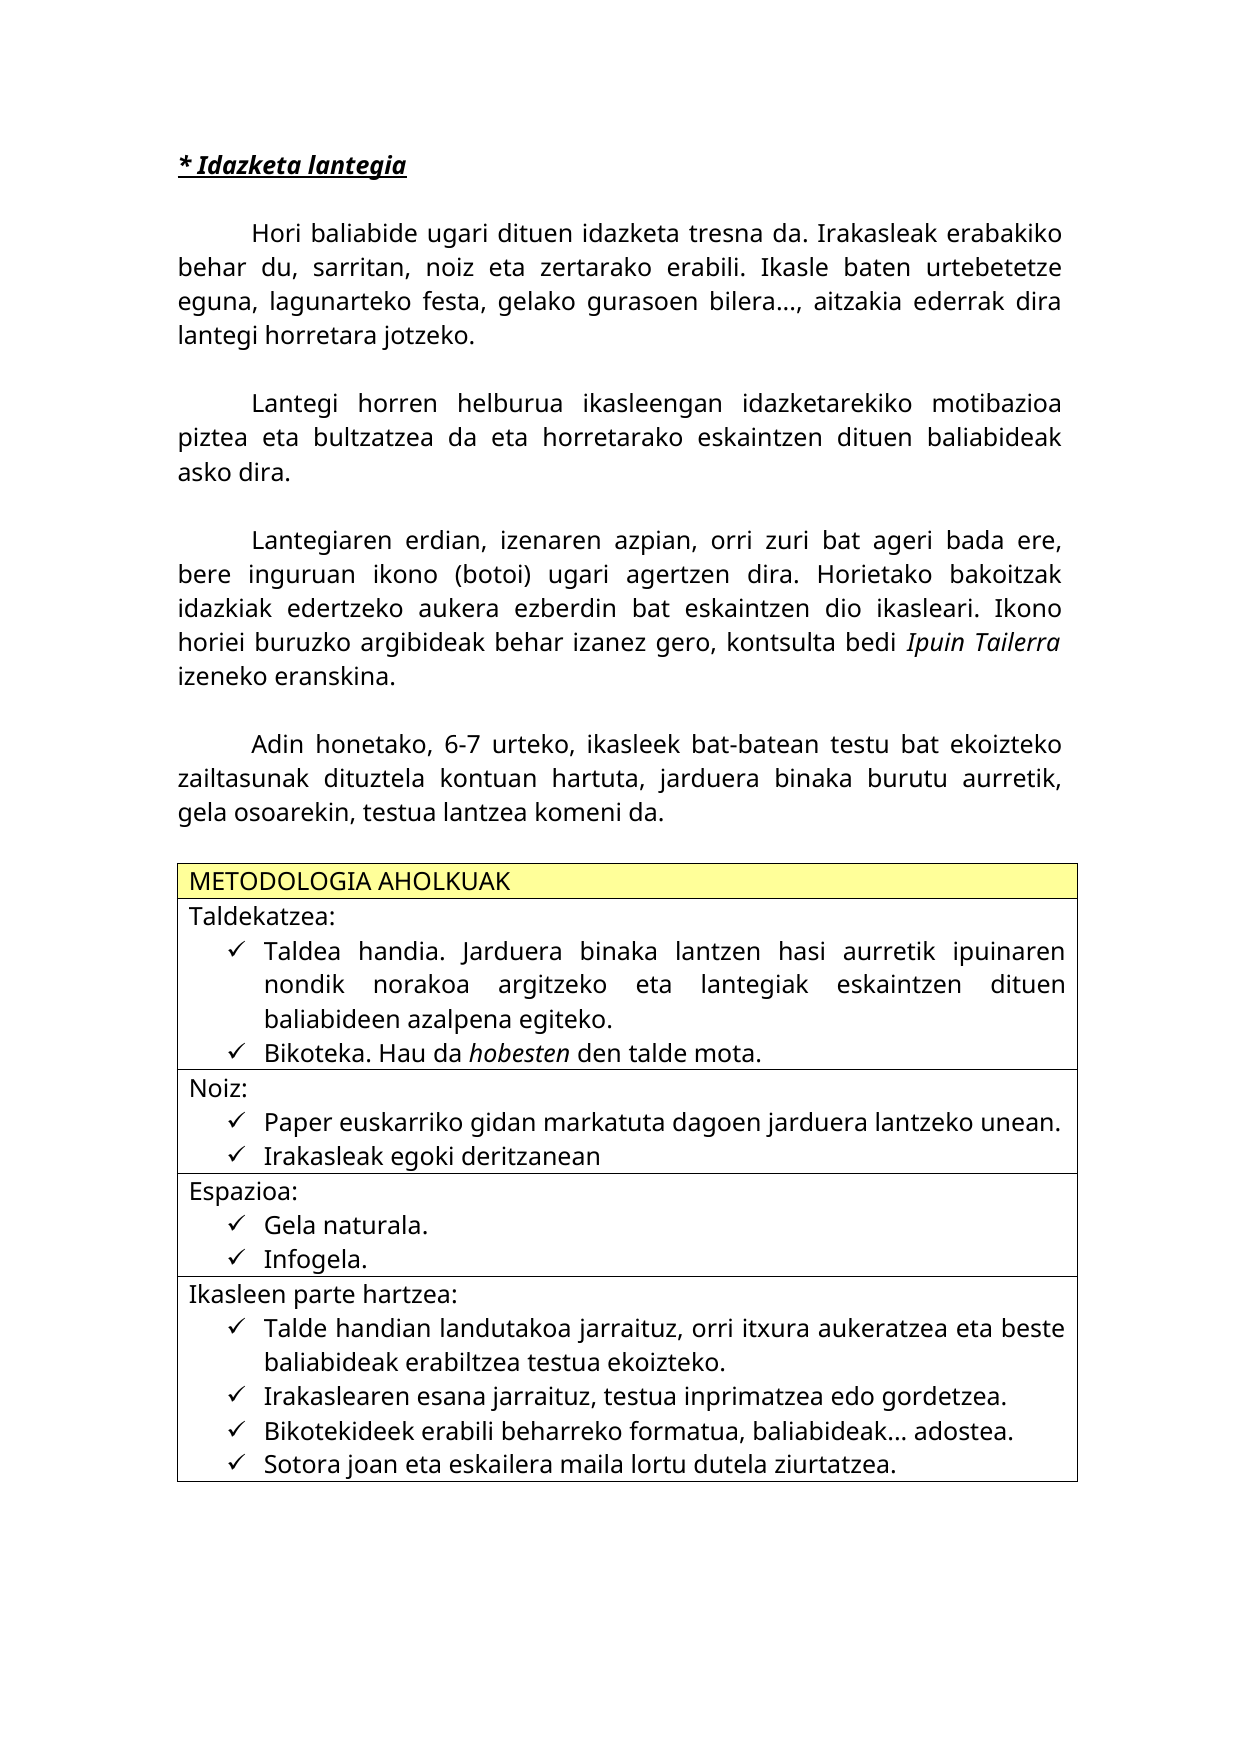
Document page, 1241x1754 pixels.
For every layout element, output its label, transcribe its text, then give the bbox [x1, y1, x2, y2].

table_cell Ikasleen parte hartzea: Talde handian landutakoa jarraituz, orri itxura aukeratzea eta beste baliabideak erabiltzea testua ekoizteko. Irakaslearen esana jarraituz, testua inprimatzea edo gordetzea. Bikotekideek erabili beharreko formatua, baliabideak... adostea. Sotora joan eta eskailera maila lortu dutela ziurtatzea. [178, 1277, 1077, 1481]
text * Idazketa lantegia [177, 148, 1063, 182]
table_cell Noiz: Paper euskarriko gidan markatuta dagoen jarduera lantzeko unean. Irakasleak egoki deritzanean [178, 1070, 1077, 1173]
text Hori baliabide ugari dituen idazketa tresna da. Irakasleak erabakiko behar du, sarritan, noiz eta zertarako erabili. Ikasle baten urtebetetze eguna, lagunarteko festa, gelako gurasoen bilera..., aitzakia ederrak dira lantegi horretara jotzeko. [177, 216, 1063, 352]
text Lantegiaren erdian, izenaren azpian, orri zuri bat ageri bada ere, bere inguruan ikono (botoi) ugari agertzen dira. Horietako bakoitzak idazkiak edertzeko aukera ezberdin bat eskaintzen dio ikasleari. Ikono horiei buruzko argibideak behar izanez gero, kontsulta bedi Ipuin Tailerra izeneko eranskina. [177, 522, 1063, 693]
table_cell Espazioa: Gela naturala. Infogela. [178, 1174, 1077, 1276]
table_header METODOLOGIA AHOLKUAK [178, 864, 1077, 898]
table_cell Taldekatzea: Taldea handia. Jarduera binaka lantzen hasi aurretik ipuinaren nondik norakoa argitzeko eta lantegiak eskaintzen dituen baliabideen azalpena egiteko. Bikoteka. Hau da hobesten den talde mota. [178, 899, 1077, 1069]
text Adin honetako, 6-7 urteko, ikasleek bat-batean testu bat ekoizteko zailtasunak dituztela kontuan hartuta, jarduera binaka burutu aurretik, gela osoarekin, testua lantzea komeni da. [177, 727, 1063, 829]
text Lantegi horren helburua ikasleengan idazketarekiko motibazioa piztea eta bultzatzea da eta horretarako eskaintzen dituen baliabideak asko dira. [177, 386, 1063, 488]
